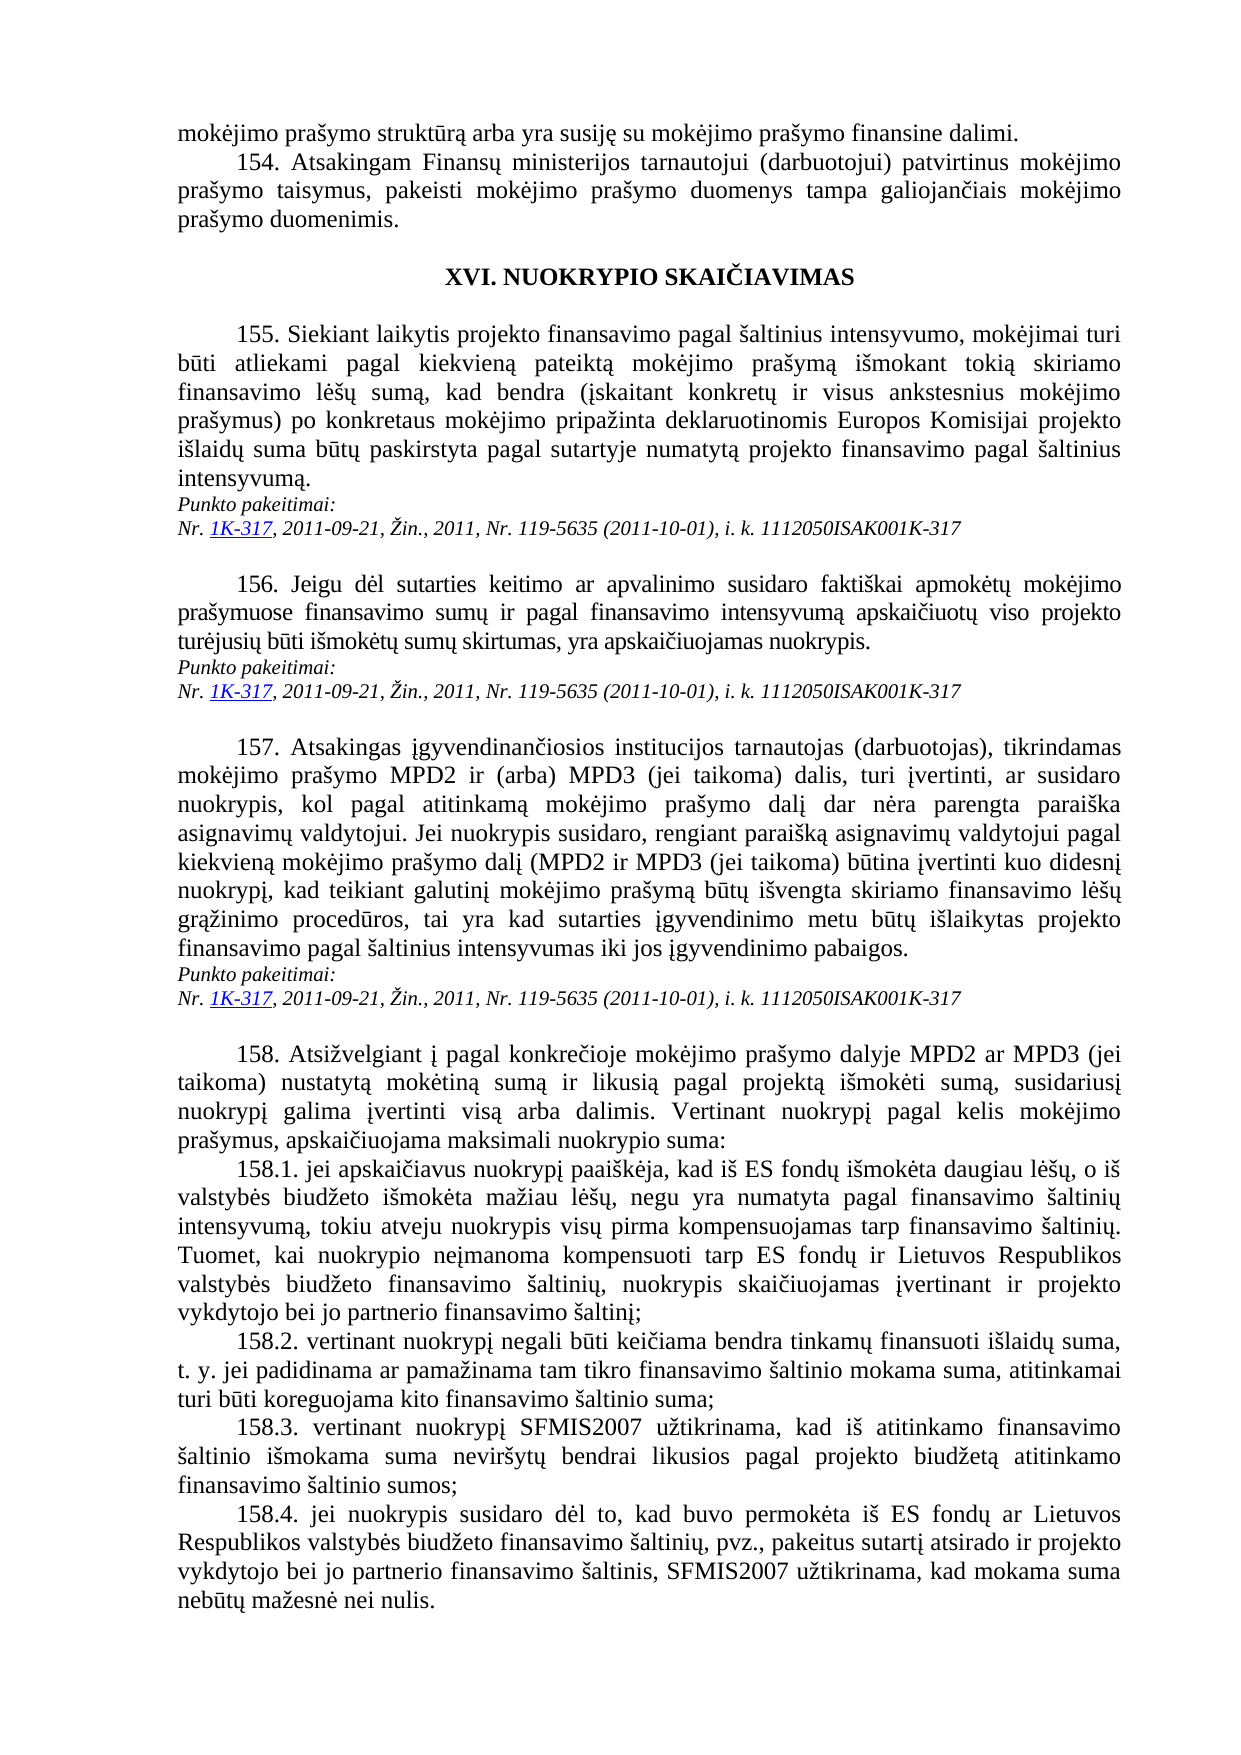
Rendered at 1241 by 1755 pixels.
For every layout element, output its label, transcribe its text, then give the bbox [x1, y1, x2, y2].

text 154. Atsakingam Finansų ministerijos tarnautojui (darbuotojui) patvirtinus mokėjimo prašymo taisymus, pakeisti mokėjimo prašymo duomenys tampa galiojančiais mokėjimo prašymo duomenimis. [177, 147, 1122, 233]
text Punkto pakeitimai: [177, 655, 1122, 679]
text Punkto pakeitimai: [177, 962, 1122, 986]
text 158.4. jei nuokrypis susidaro dėl to, kad buvo permokėta iš ES fondų ar Lietuvos Respublikos valstybės biudžeto finansavimo šaltinių, pvz., pakeitus sutartį atsirado ir projekto vykdytojo bei jo partnerio finansavimo šaltinis, SFMIS2007 užtikrinama, kad mokama suma nebūtų mažesnė nei nulis. [177, 1499, 1122, 1614]
text 158. Atsižvelgiant į pagal konkrečioje mokėjimo prašymo dalyje MPD2 ar MPD3 (jei taikoma) nustatytą mokėtiną sumą ir likusią pagal projektą išmokėti sumą, susidariusį nuokrypį galima įvertinti visą arba dalimis. Vertinant nuokrypį pagal kelis mokėjimo prašymus, apskaičiuojama maksimali nuokrypio suma: [177, 1039, 1122, 1154]
text Nr. 1K-317, 2011-09-21, Žin., 2011, Nr. 119-5635 (2011-10-01), i. k. 1112050ISAK001K-317 [177, 986, 1122, 1010]
text mokėjimo prašymo struktūrą arba yra susiję su mokėjimo prašymo finansine dalimi. [177, 118, 1122, 147]
text Nr. 1K-317, 2011-09-21, Žin., 2011, Nr. 119-5635 (2011-10-01), i. k. 1112050ISAK001K-317 [177, 679, 1122, 703]
text XVI. NUOKRYPIO SKAIČIAVIMAS [177, 262, 1122, 291]
text 157. Atsakingas įgyvendinančiosios institucijos tarnautojas (darbuotojas), tikrindamas mokėjimo prašymo MPD2 ir (arba) MPD3 (jei taikoma) dalis, turi įvertinti, ar susidaro nuokrypis, kol pagal atitinkamą mokėjimo prašymo dalį dar nėra parengta paraiška asignavimų valdytojui. Jei nuokrypis susidaro, rengiant paraišką asignavimų valdytojui pagal kiekvieną mokėjimo prašymo dalį (MPD2 ir MPD3 (jei taikoma) būtina įvertinti kuo didesnį nuokrypį, kad teikiant galutinį mokėjimo prašymą būtų išvengta skiriamo finansavimo lėšų grąžinimo procedūros, tai yra kad sutarties įgyvendinimo metu būtų išlaikytas projekto finansavimo pagal šaltinius intensyvumas iki jos įgyvendinimo pabaigos. [177, 732, 1122, 962]
text Punkto pakeitimai: [177, 492, 1122, 516]
text 158.1. jei apskaičiavus nuokrypį paaiškėja, kad iš ES fondų išmokėta daugiau lėšų, o iš valstybės biudžeto išmokėta mažiau lėšų, negu yra numatyta pagal finansavimo šaltinių intensyvumą, tokiu atveju nuokrypis visų pirma kompensuojamas tarp finansavimo šaltinių. Tuomet, kai nuokrypio neįmanoma kompensuoti tarp ES fondų ir Lietuvos Respublikos valstybės biudžeto finansavimo šaltinių, nuokrypis skaičiuojamas įvertinant ir projekto vykdytojo bei jo partnerio finansavimo šaltinį; [177, 1154, 1122, 1326]
text 155. Siekiant laikytis projekto finansavimo pagal šaltinius intensyvumo, mokėjimai turi būti atliekami pagal kiekvieną pateiktą mokėjimo prašymą išmokant tokią skiriamo finansavimo lėšų sumą, kad bendra (įskaitant konkretų ir visus ankstesnius mokėjimo prašymus) po konkretaus mokėjimo pripažinta deklaruotinomis Europos Komisijai projekto išlaidų suma būtų paskirstyta pagal sutartyje numatytą projekto finansavimo pagal šaltinius intensyvumą. [177, 319, 1122, 492]
text 158.3. vertinant nuokrypį SFMIS2007 užtikrinama, kad iš atitinkamo finansavimo šaltinio išmokama suma neviršytų bendrai likusios pagal projekto biudžetą atitinkamo finansavimo šaltinio sumos; [177, 1412, 1122, 1499]
text 158.2. vertinant nuokrypį negali būti keičiama bendra tinkamų finansuoti išlaidų suma, t. y. jei padidinama ar pamažinama tam tikro finansavimo šaltinio mokama suma, atitinkamai turi būti koreguojama kito finansavimo šaltinio suma; [177, 1326, 1122, 1412]
text Nr. 1K-317, 2011-09-21, Žin., 2011, Nr. 119-5635 (2011-10-01), i. k. 1112050ISAK001K-317 [177, 516, 1122, 540]
text 156. Jeigu dėl sutarties keitimo ar apvalinimo susidaro faktiškai apmokėtų mokėjimo prašymuose finansavimo sumų ir pagal finansavimo intensyvumą apskaičiuotų viso projekto turėjusių būti išmokėtų sumų skirtumas, yra apskaičiuojamas nuokrypis. [177, 569, 1122, 655]
